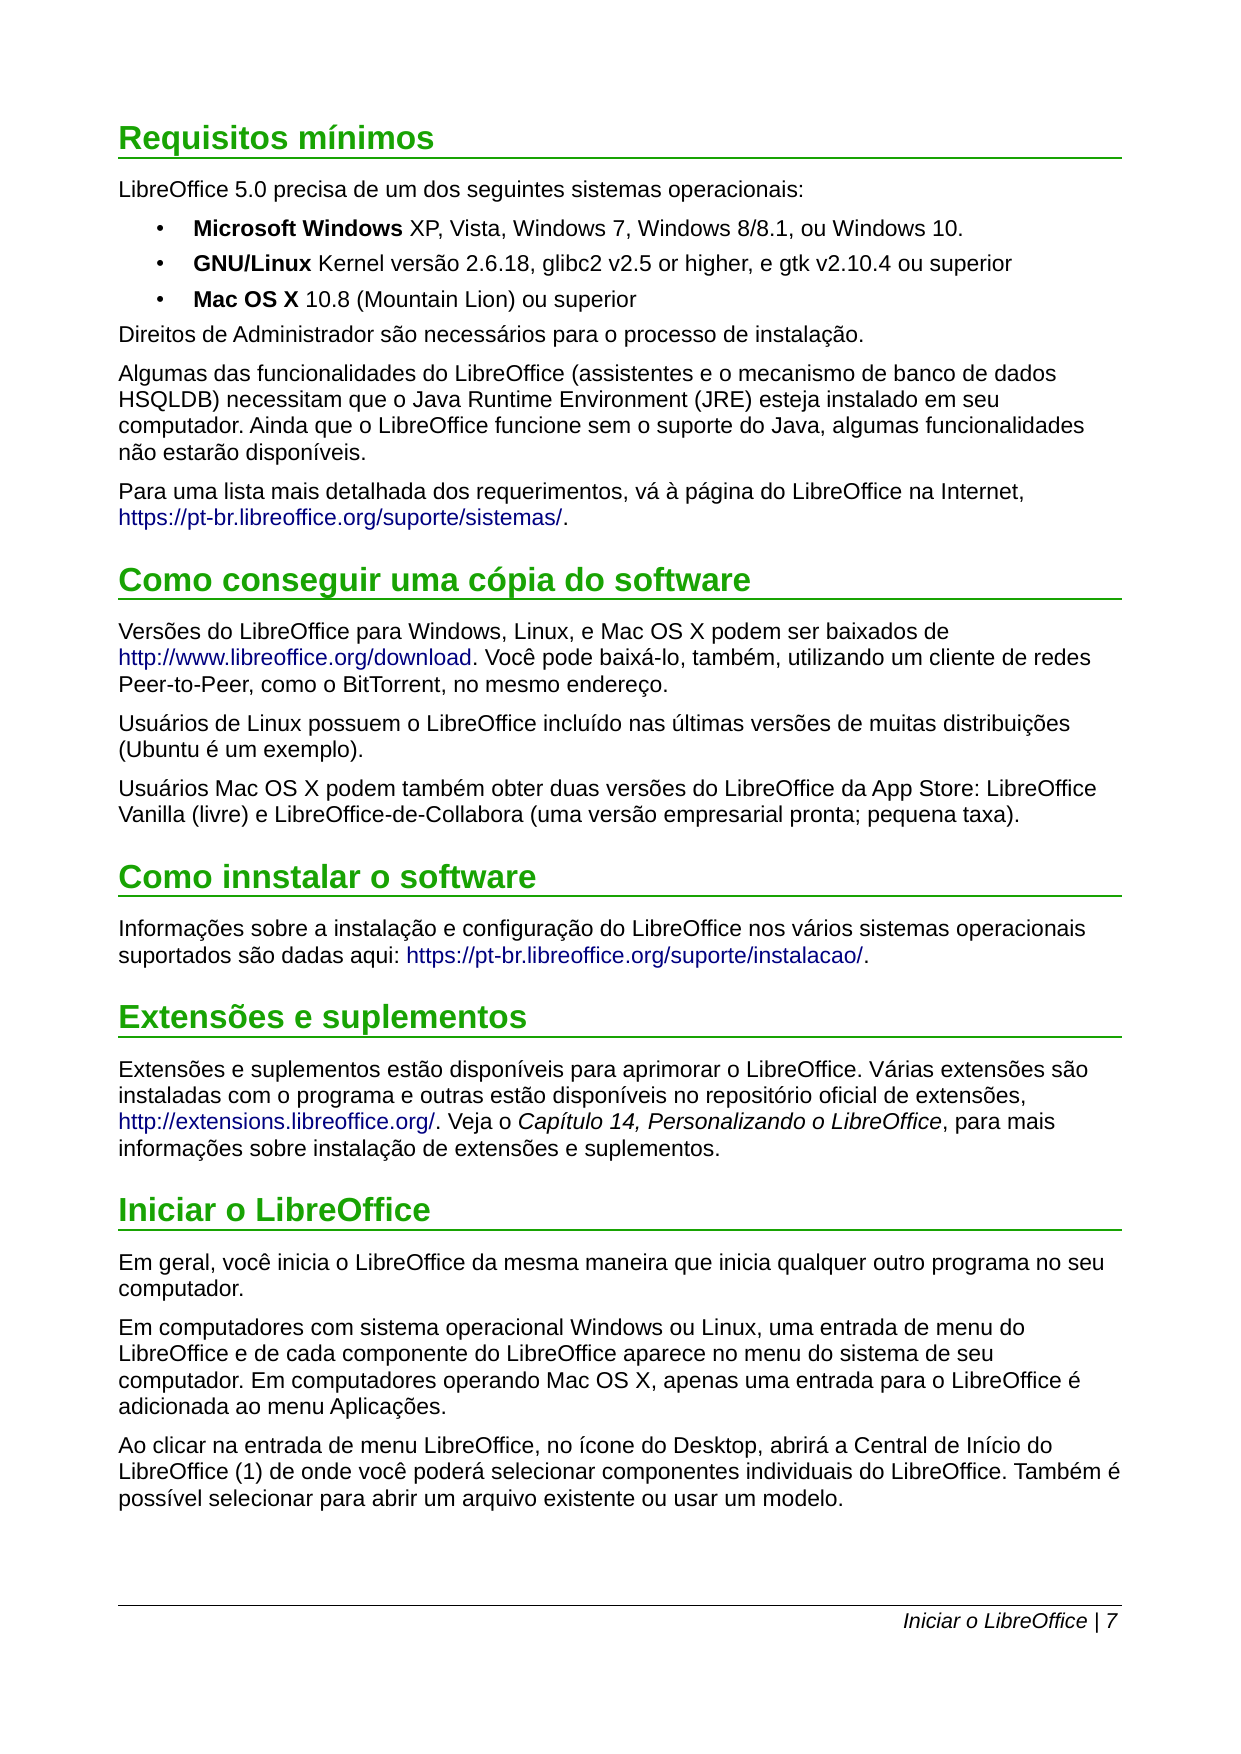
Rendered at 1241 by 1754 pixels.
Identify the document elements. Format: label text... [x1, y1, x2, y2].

text Usuários Mac OS X podem também obter duas versões do LibreOffice da App Store: LibreOffice Vanilla (livre) e LibreOffice-de-Collabora (uma versão empresarial pronta; pequena taxa). [118, 775, 1122, 827]
text Versões do LibreOffice para Windows, Linux, e Mac OS X podem ser baixados de http://www.libreoffice.org/download. Você pode baixá-lo, também, utilizando um cliente de redes Peer-to-Peer, como o BitTorrent, no mesmo endereço. [118, 618, 1122, 697]
subtitle Como conseguir uma cópia do software [118, 560, 1122, 598]
text LibreOffice 5.0 precisa de um dos seguintes sistemas operacionais: [118, 176, 1122, 203]
text Extensões e suplementos estão disponíveis para aprimorar o LibreOffice. Várias extensões são instaladas com o programa e outras estão disponíveis no repositório oficial de extensões, http://extensions.libreoffice.org/. Veja o Capítulo 14, Personalizando o LibreOffice, para mais informações sobre instalação de extensões e suplementos. [118, 1056, 1122, 1161]
subtitle Iniciar o LibreOffice [118, 1191, 1122, 1229]
text Ao clicar na entrada de menu LibreOffice, no ícone do Desktop, abrirá a Central de Início do LibreOffice (Figura 1) de onde você poderá selecionar componentes individuais do LibreOffice. Também é possível selecionar para abrir um arquivo existente ou usar um modelo. [118, 1432, 1122, 1511]
text Algumas das funcionalidades do LibreOffice (assistentes e o mecanismo de banco de dados HSQLDB) necessitam que o Java Runtime Environment (JRE) esteja instalado em seu computador. Ainda que o LibreOffice funcione sem o suporte do Java, algumas funcionalidades não estarão disponíveis. [118, 360, 1122, 465]
text Para uma lista mais detalhada dos requerimentos, vá à página do LibreOffice na Internet, https://pt-br.libreoffice.org/suporte/sistemas/. [118, 478, 1122, 530]
text Usuários de Linux possuem o LibreOffice incluído nas últimas versões de muitas distribuições (Ubuntu é um exemplo). [118, 709, 1122, 762]
text Em geral, você inicia o LibreOffice da mesma maneira que inicia qualquer outro programa no seu computador. [118, 1249, 1122, 1301]
text Direitos de Administrador são necessários para o processo de instalação. [118, 321, 1122, 347]
text Informações sobre a instalação e configuração do LibreOffice nos vários sistemas operacionais suportados são dadas aqui: https://pt-br.libreoffice.org/suporte/instalacao/. [118, 915, 1122, 968]
text Em computadores com sistema operacional Windows ou Linux, uma entrada de menu do LibreOffice e de cada componente do LibreOffice aparece no menu do sistema de seu computador. Em computadores operando Mac OS X, apenas uma entrada para o LibreOffice é adicionada ao menu Aplicações. [118, 1314, 1122, 1419]
list Microsoft Windows XP, Vista, Windows 7, Windows 8/8.1, ou Windows 10. [156, 215, 1122, 242]
subtitle Requisitos mínimos [118, 118, 1122, 157]
subtitle Extensões e suplementos [118, 997, 1122, 1036]
list Mac OS X 10.8 (Mountain Lion) ou superior [156, 286, 1122, 312]
list GNU/Linux Kernel versão 2.6.18, glibc2 v2.5 or higher, e gtk v2.10.4 ou superior [156, 250, 1122, 277]
subtitle Como innstalar o software [118, 857, 1122, 895]
